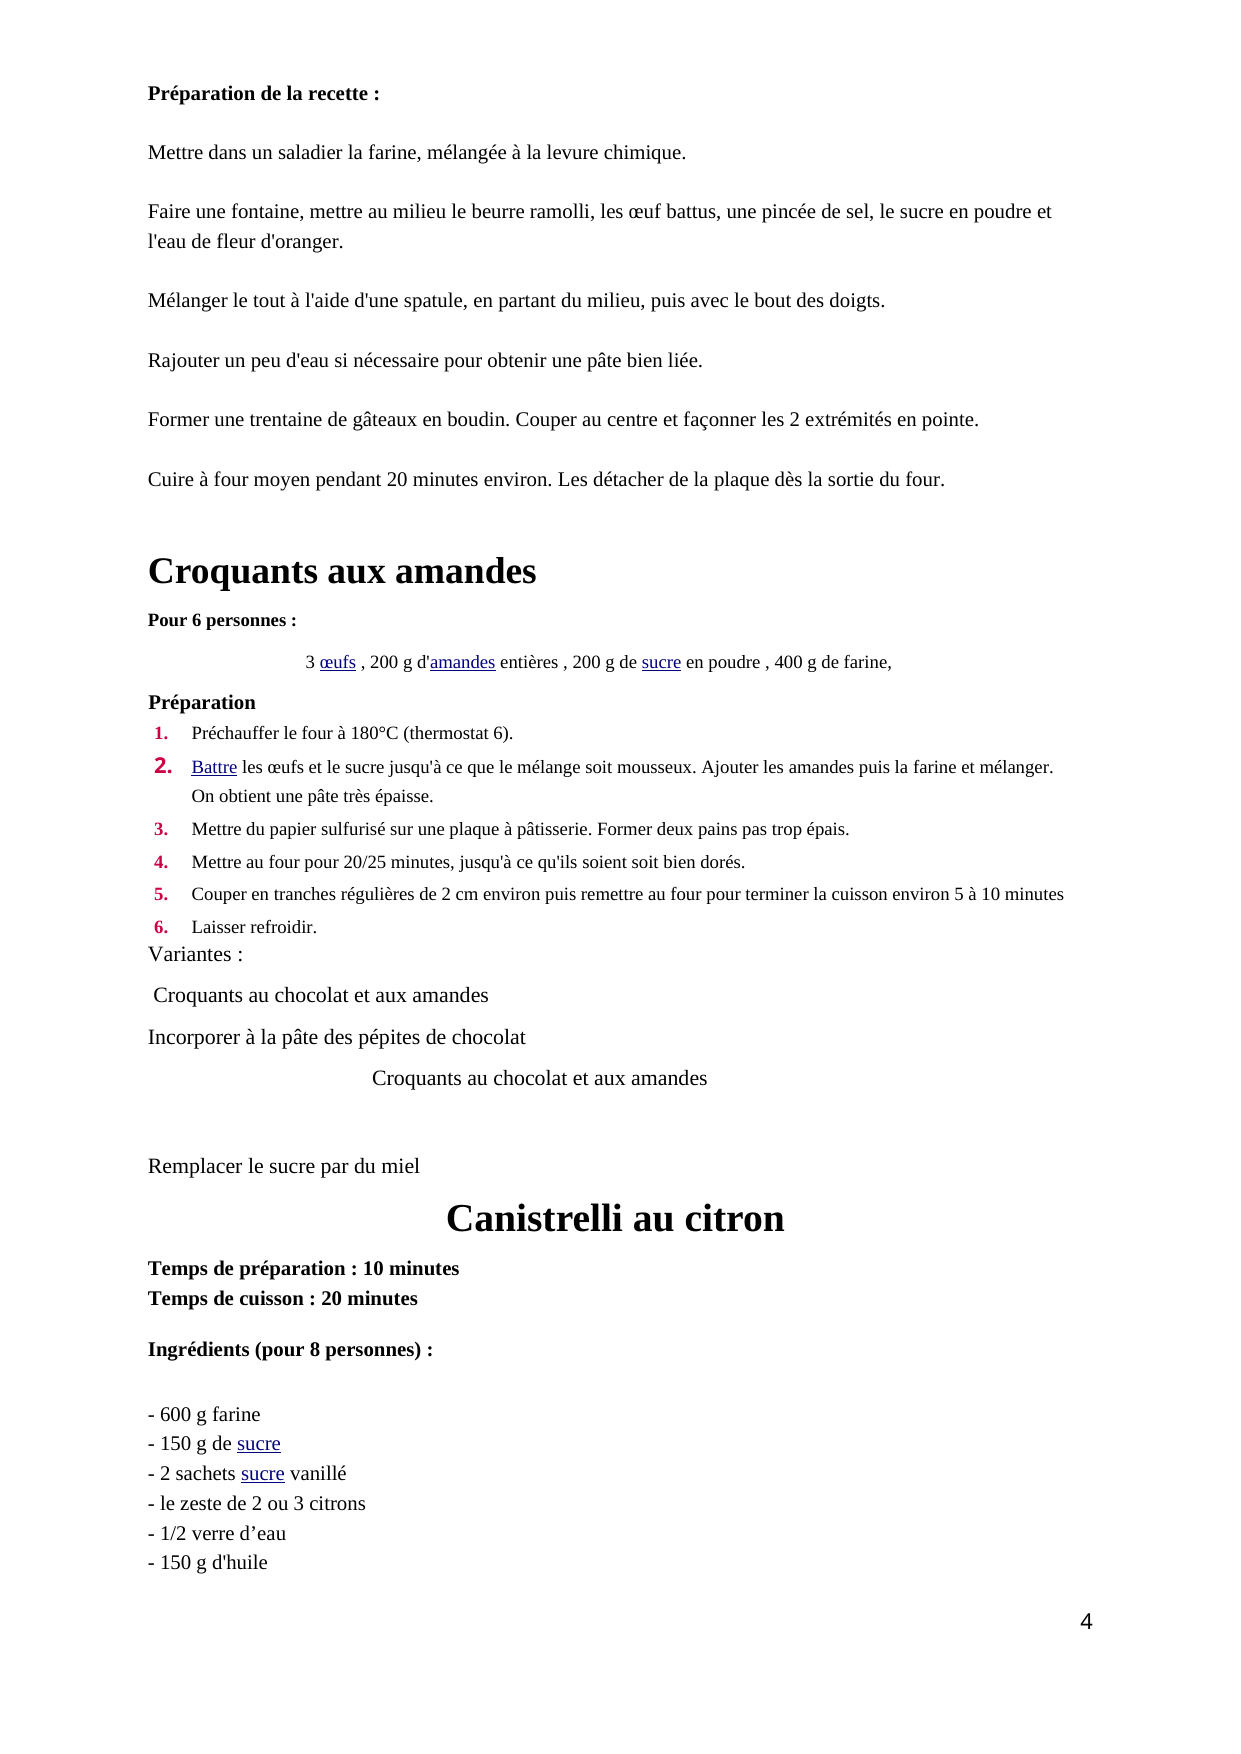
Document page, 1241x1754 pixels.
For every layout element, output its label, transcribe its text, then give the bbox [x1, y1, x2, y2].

text Préparation [148, 683, 1093, 714]
list Couper en tranches régulières de 2 cm environ puis remettre au four pour terminer la cuisson environ 5 à 10 minutes [154, 878, 1082, 905]
list Mettre au four pour 20/25 minutes, jusqu'à ce qu'ils soient soit bien dorés. [154, 846, 1082, 872]
list Battre les œufs et le sucre jusqu'à ce que le mélange soit mousseux. Ajouter les amandes puis la farine et mélanger. On obtient une pâte très épaisse. [154, 750, 1082, 806]
text Variantes : [148, 941, 1093, 966]
text Temps de préparation : 10 minutes Temps de cuisson : 20 minutes [148, 1251, 1093, 1310]
text Croquants au chocolat et aux amandes [148, 982, 1093, 1007]
text Croquants aux amandes [148, 549, 1093, 592]
list Préchauffer le four à 180°C (thermostat 6). [154, 717, 1082, 744]
text Canistrelli au citron [148, 1195, 1093, 1240]
list Laisser refroidir. [154, 911, 1082, 938]
text Remplacer le sucre par du miel [148, 1153, 1093, 1178]
text Incorporer à la pâte des pépites de chocolat [148, 1024, 1093, 1049]
text Pour 6 personnes : [148, 599, 1093, 631]
text Mettre dans un saladier la farine, mélangée à la levure chimique. Faire une fontaine, mettre au milieu le beurre ramolli, les œuf battus, une pincée de sel, le sucre en poudre et l'eau de fleur d'oranger. Mélanger le tout à l'aide d'une spatule, en partant du milieu, puis avec le bout des doigts. Rajouter un peu d'eau si nécessaire pour obtenir une pâte bien liée. Former une trentaine de gâteaux en boudin. Couper au centre et façonner les 2 extrémités en pointe. Cuire à four moyen pendant 20 minutes environ. Les détacher de la plaque dès la sortie du four. [148, 105, 1093, 491]
text Croquants au chocolat et aux amandes [148, 1065, 1093, 1090]
text Ingrédients (pour 8 personnes) : [148, 1331, 1093, 1361]
text - 600 g farine - 150 g de sucre - 2 sachets sucre vanillé - le zeste de 2 ou 3 citrons - 1/2 verre d’eau - 150 g d'huile [148, 1396, 1093, 1574]
list 3 œufs , 200 g d'amandes entières , 200 g de sucre en poudre , 400 g de farine, [268, 641, 1093, 672]
text Préparation de la recette : [148, 75, 1093, 105]
list Mettre du papier sulfurisé sur une plaque à pâtisserie. Former deux pains pas trop épais. [154, 813, 1082, 839]
